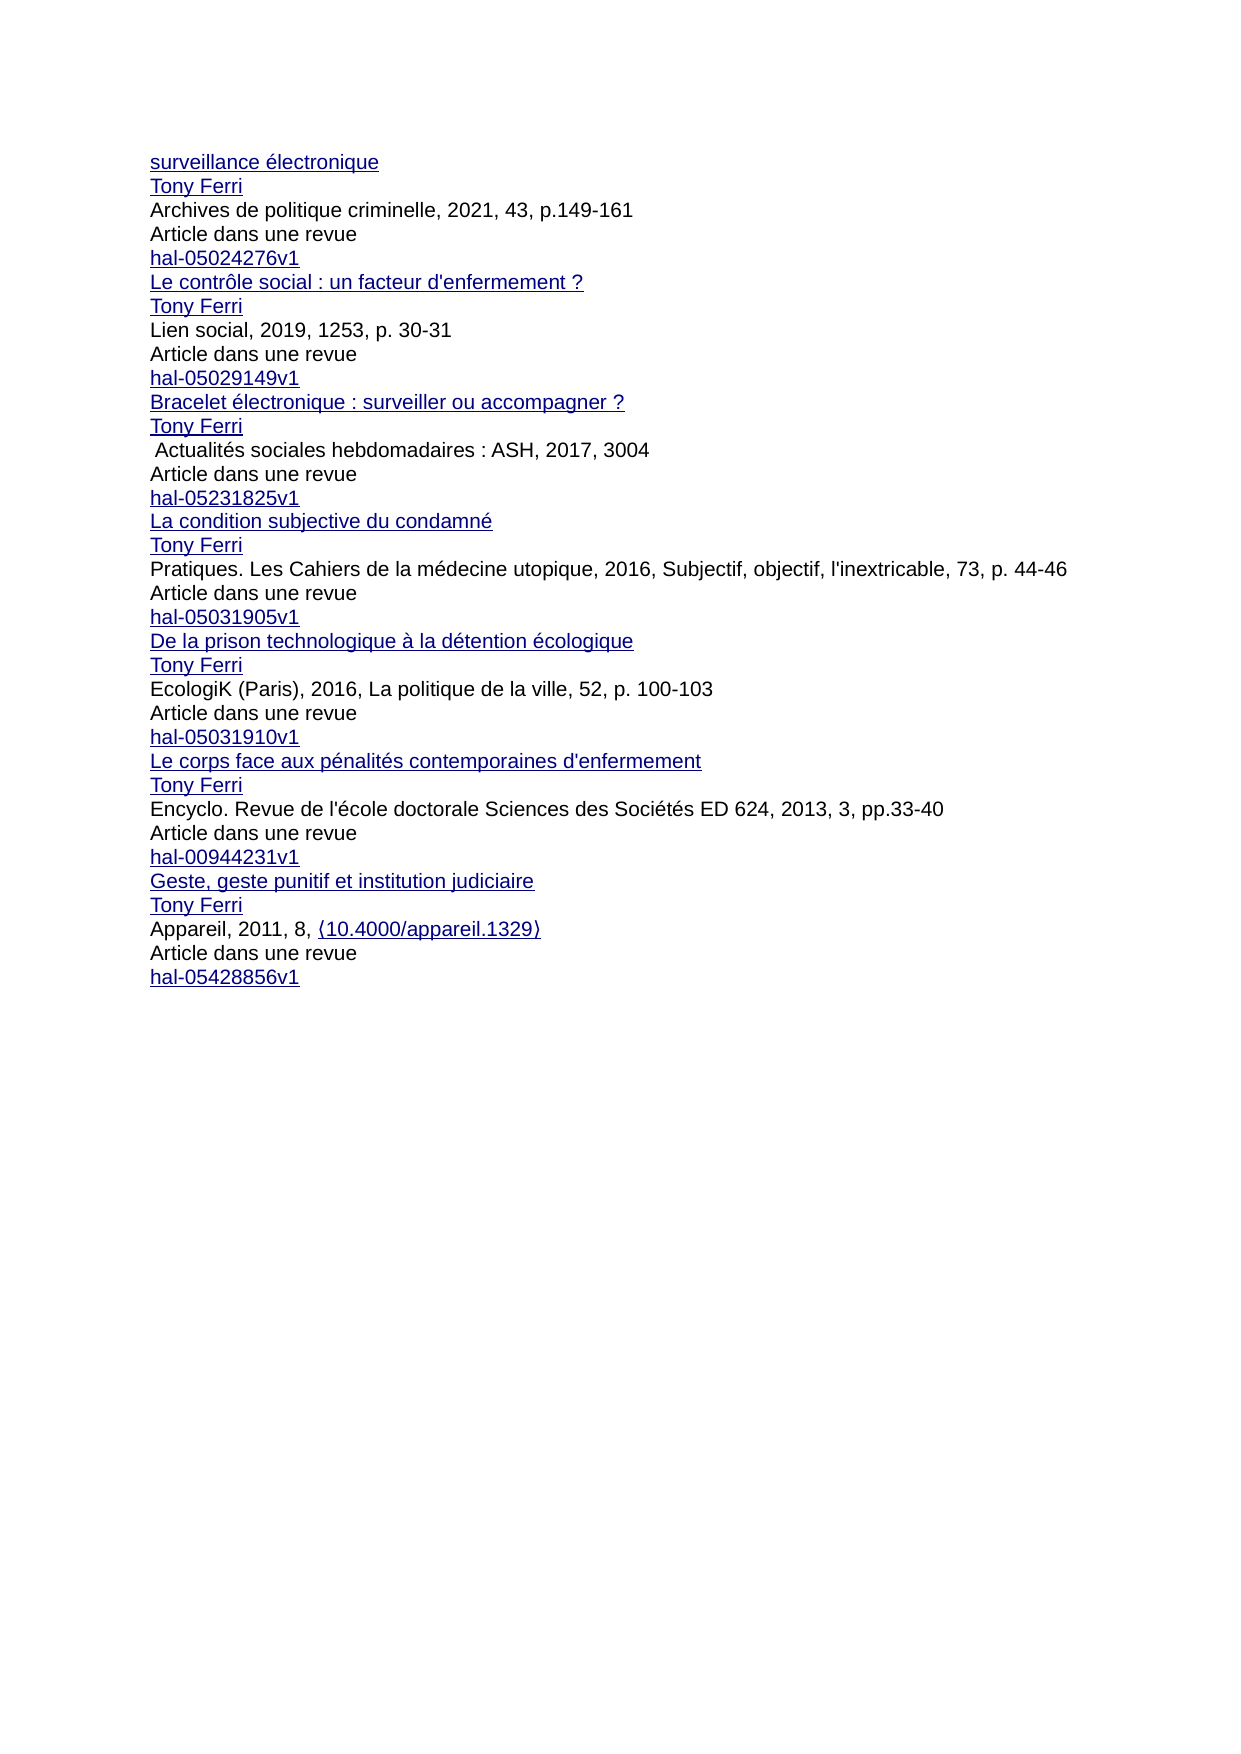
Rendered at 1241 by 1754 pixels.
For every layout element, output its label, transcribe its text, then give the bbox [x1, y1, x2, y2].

table_cell La condition subjective du condamné Tony Ferri Pratiques. Les Cahiers de la médecine utopique, 2016, Subjectif, objectif, l'inextricable, 73, p. 44-46 Article dans une revue hal-05031905v1 [150, 509, 1090, 629]
table_cell Du droit intrusif de punir : vers une fonction inaperçue de la peine, à partir de l’étude du cas de la surveillance électronique Tony Ferri Archives de politique criminelle, 2021, 43, p.149-161 Article dans une revue hal-05024276v1 [150, 150, 1090, 270]
table_cell Bracelet électronique : surveiller ou accompagner ? Tony Ferri Actualités sociales hebdomadaires : ASH, 2017, 3004 Article dans une revue hal-05231825v1 [150, 390, 1090, 509]
table_cell Le contrôle social : un facteur d'enfermement ? Tony Ferri Lien social, 2019, 1253, p. 30-31 Article dans une revue hal-05029149v1 [150, 270, 1090, 389]
table_cell Geste, geste punitif et institution judiciaire Tony Ferri Appareil, 2011, 8, ⟨10.4000/appareil.1329⟩ Article dans une revue hal-05428856v1 [150, 869, 1090, 988]
table_cell Le corps face aux pénalités contemporaines d'enfermement Tony Ferri Encyclo. Revue de l'école doctorale Sciences des Sociétés ED 624, 2013, 3, pp.33-40 Article dans une revue hal-00944231v1 [150, 749, 1090, 869]
table_cell De la prison technologique à la détention écologique Tony Ferri EcologiK (Paris), 2016, La politique de la ville, 52, p. 100-103 Article dans une revue hal-05031910v1 [150, 629, 1090, 749]
